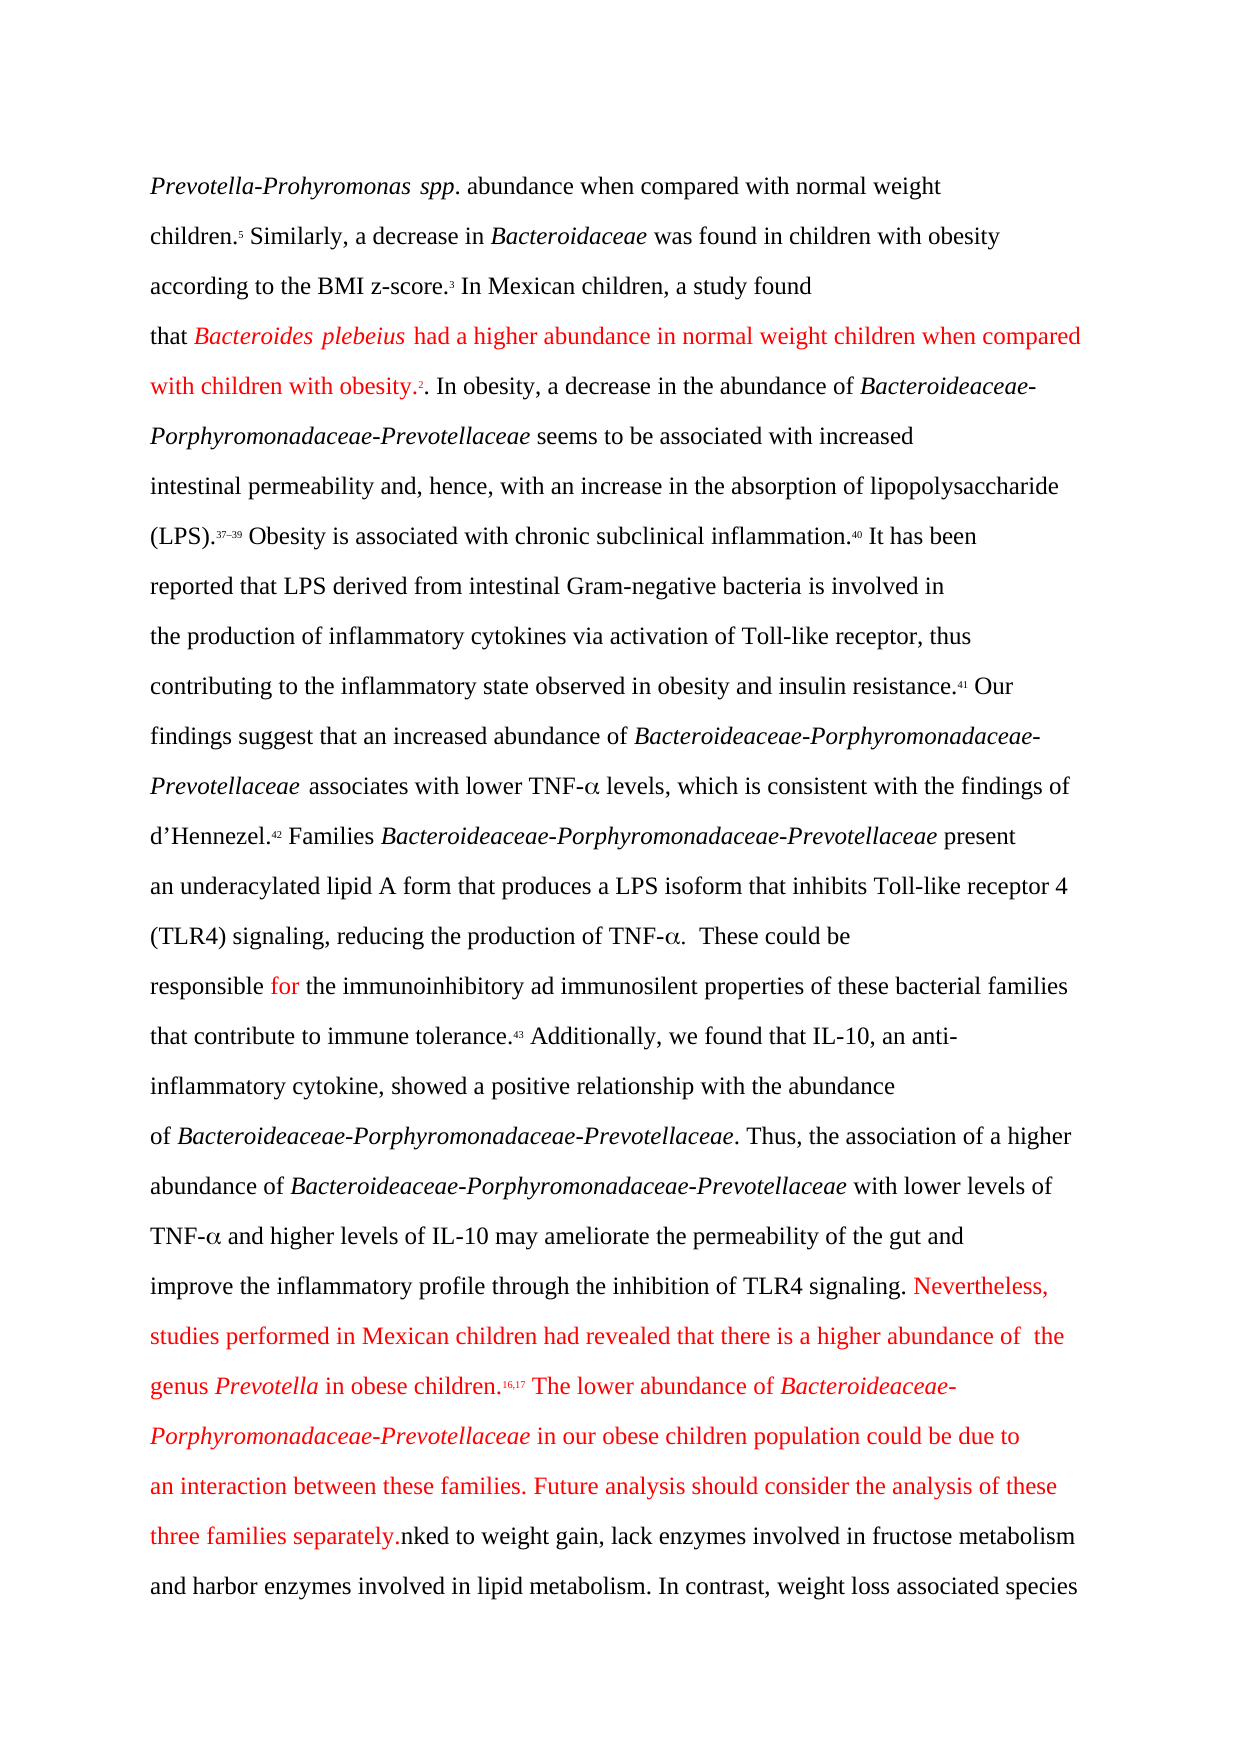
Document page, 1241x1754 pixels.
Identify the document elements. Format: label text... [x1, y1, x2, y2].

text Prevotella-Prohyromonas spp. abundance when compared with normal weight children.5 Similarly, a decrease in Bacteroidaceae was found in children with obesity according to the BMI z-score.3 In Mexican children, a study found that Bacteroides plebeius had a higher abundance in normal weight children when compared with children with obesity.2. In obesity, a decrease in the abundance of Bacteroideaceae-Porphyromonadaceae-Prevotellaceae seems to be associated with increased intestinal permeability and, hence, with an increase in the absorption of lipopolysaccharide (LPS).37–39 Obesity is associated with chronic subclinical inflammation.40 It has been reported that LPS derived from intestinal Gram-negative bacteria is involved in the production of inflammatory cytokines via activation of Toll-like receptor, thus contributing to the inflammatory state observed in obesity and insulin resistance.41 Our findings suggest that an increased abundance of Bacteroideaceae-Porphyromonadaceae-Prevotellaceae associates with lower TNF- levels, which is consistent with the findings of d’Hennezel.42 Families Bacteroideaceae-Porphyromonadaceae-Prevotellaceae present an underacylated lipid A form that produces a LPS isoform that inhibits Toll-like receptor 4 (TLR4) signaling, reducing the production of TNF-These could be responsible for the immunoinhibitory ad immunosilent properties of these bacterial families that contribute to immune tolerance.43 Additionally, we found that IL-10, an anti-inflammatory cytokine, showed a positive relationship with the abundance of Bacteroideaceae-Porphyromonadaceae-Prevotellaceae. Thus, the association of a higher abundance of Bacteroideaceae-Porphyromonadaceae-Prevotellaceae with lower levels of TNF- and higher levels of IL-10 may ameliorate the permeability of the gut and improve the inflammatory profile through the inhibition of TLR4 signaling. Nevertheless, studies performed in Mexican children had revealed that there is a higher abundance of the genus Prevotella in obese children.16,17 The lower abundance of Bacteroideaceae-Porphyromonadaceae-Prevotellaceae in our obese children population could be due to an interaction between these families. Future analysis should consider the analysis of these three families separately.nked to weight gain, lack enzymes involved in fructose metabolism and harbor enzymes involved in lipid metabolism. In contrast, weight loss associated species [150, 150, 1090, 1600]
